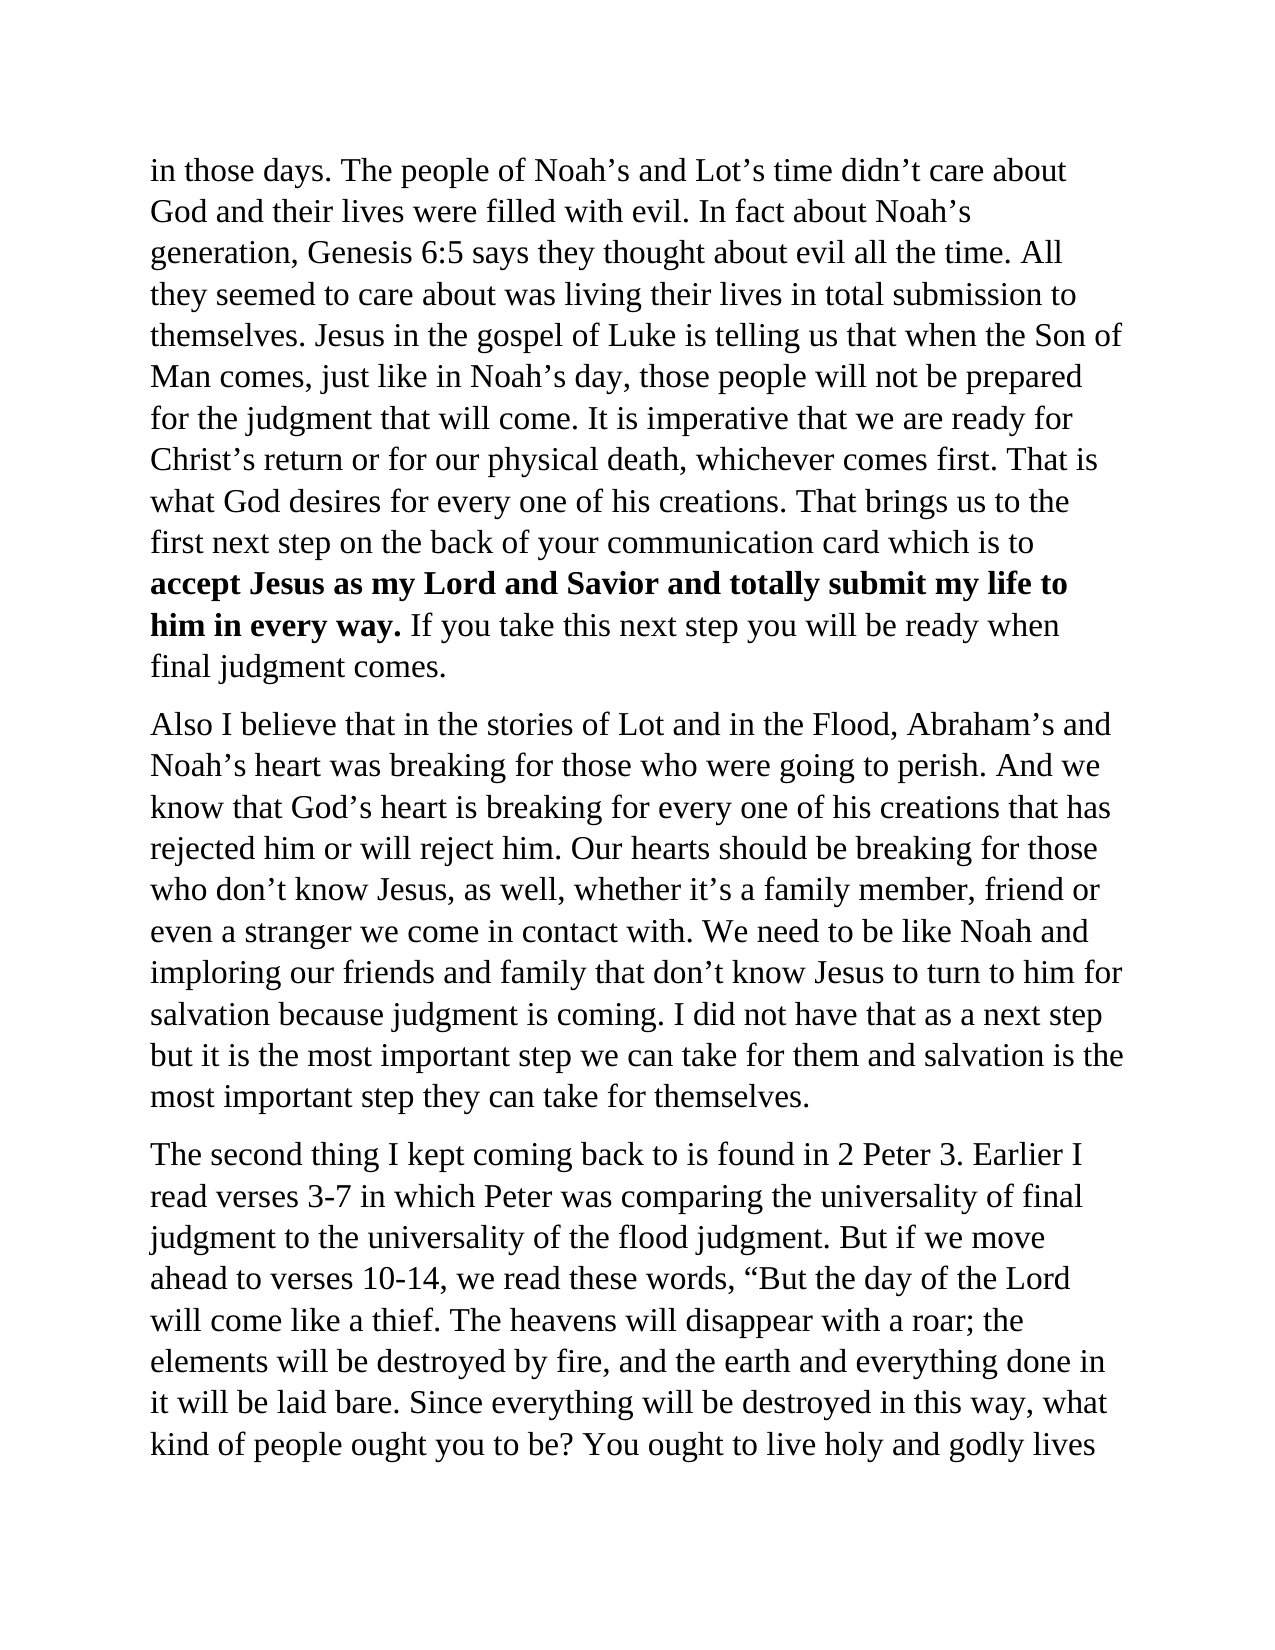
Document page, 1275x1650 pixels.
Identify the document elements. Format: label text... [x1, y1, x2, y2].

text in those days. The people of Noah’s and Lot’s time didn’t care about God and their lives were filled with evil. In fact about Noah’s generation, Genesis 6:5 says they thought about evil all the time. All they seemed to care about was living their lives in total submission to themselves. Jesus in the gospel of Luke is telling us that when the Son of Man comes, just like in Noah’s day, those people will not be prepared for the judgment that will come. It is imperative that we are ready for Christ’s return or for our physical death, whichever comes first. That is what God desires for every one of his creations. That brings us to the first next step on the back of your communication card which is to accept Jesus as my Lord and Savior and totally submit my life to him in every way. If you take this next step you will be ready when final judgment comes. [150, 150, 1125, 684]
text The second thing I kept coming back to is found in 2 Peter 3. Earlier I read verses 3-7 in which Peter was comparing the universality of final judgment to the universality of the flood judgment. But if we move ahead to verses 10-14, we read these words, “But the day of the Lord will come like a thief. The heavens will disappear with a roar; the elements will be destroyed by fire, and the earth and everything done in it will be laid bare. Since everything will be destroyed in this way, what kind of people ought you to be? You ought to live holy and godly lives [150, 1134, 1125, 1462]
text Also I believe that in the stories of Lot and in the Flood, Abraham’s and Noah’s heart was breaking for those who were going to perish. And we know that God’s heart is breaking for every one of his creations that has rejected him or will reject him. Our hearts should be breaking for those who don’t know Jesus, as well, whether it’s a family member, friend or even a stranger we come in contact with. We need to be like Noah and imploring our friends and family that don’t know Jesus to turn to him for salvation because judgment is coming. I did not have that as a next step but it is the most important step we can take for them and salvation is the most important step they can take for themselves. [150, 704, 1125, 1115]
